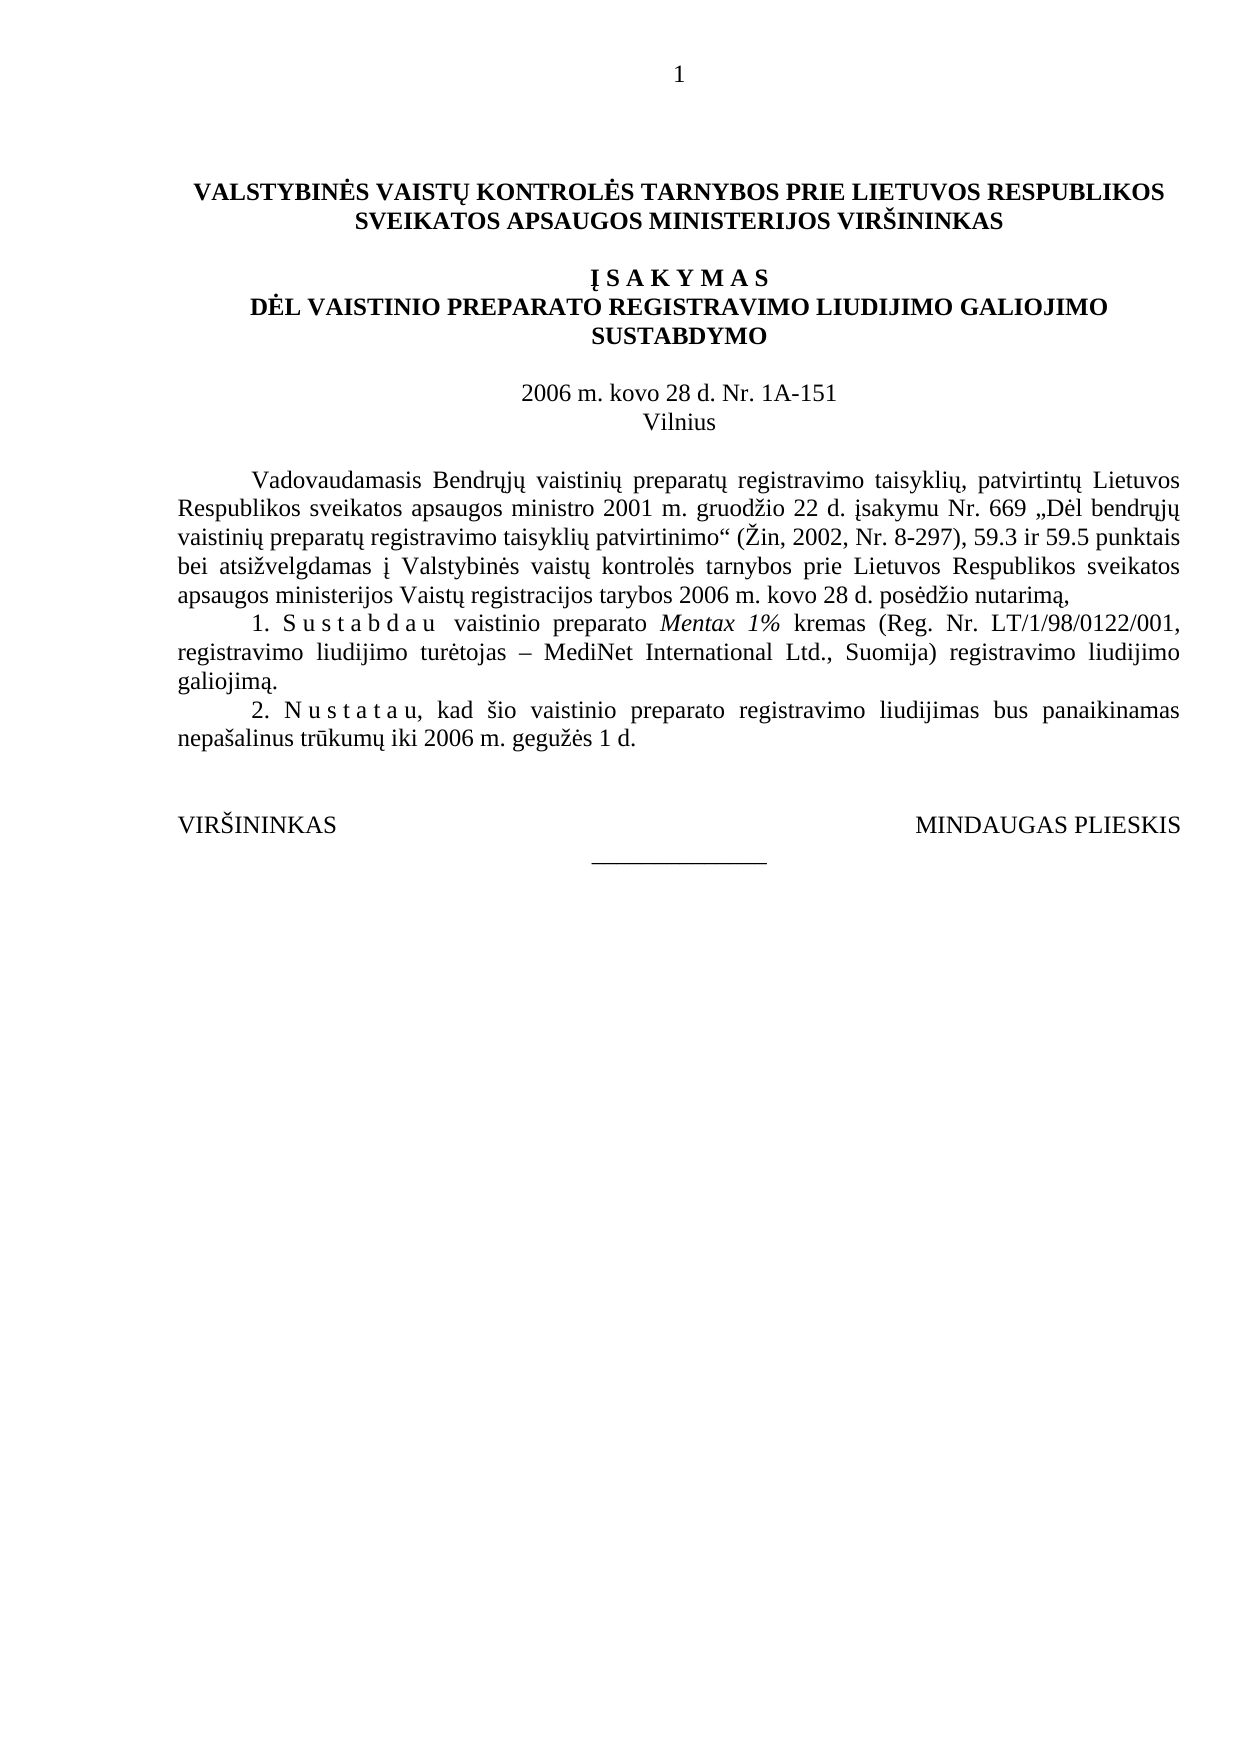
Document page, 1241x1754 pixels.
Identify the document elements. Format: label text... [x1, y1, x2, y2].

text VIRŠININKAS MINDAUGAS PLIESKIS [177, 810, 1181, 838]
text DĖL VAISTINIO PREPARATO REGISTRAVIMO LIUDIJIMO GALIOJIMO SUSTABDYMO [177, 292, 1181, 350]
text 1. Sustabdau vaistinio preparato Mentax 1% kremas (Reg. Nr. LT/1/98/0122/001, registravimo liudijimo turėtojas – MediNet International Ltd., Suomija) registravimo liudijimo galiojimą. [177, 608, 1181, 695]
text 2. Nustatau, kad šio vaistinio preparato registravimo liudijimas bus panaikinamas nepašalinus trūkumų iki 2006 m. gegužės 1 d. [177, 695, 1181, 752]
text Vilnius [177, 407, 1181, 436]
text Vadovaudamasis Bendrųjų vaistinių preparatų registravimo taisyklių, patvirtintų Lietuvos Respublikos sveikatos apsaugos ministro 2001 m. gruodžio 22 d. įsakymu Nr. 669 „Dėl bendrųjų vaistinių preparatų registravimo taisyklių patvirtinimo“ (Žin, 2002, Nr. 8-297), 59.3 ir 59.5 punktais bei atsižvelgdamas į Valstybinės vaistų kontrolės tarnybos prie Lietuvos Respublikos sveikatos apsaugos ministerijos Vaistų registracijos tarybos 2006 m. kovo 28 d. posėdžio nutarimą, [177, 465, 1181, 608]
text Į S A K Y M A S [177, 263, 1181, 292]
text VALSTYBINĖS VAISTŲ KONTROLĖS TARNYBOS PRIE LIETUVOS RESPUBLIKOS SVEIKATOS APSAUGOS MINISTERIJOS VIRŠININKAS [177, 177, 1181, 235]
text 2006 m. kovo 28 d. Nr. 1A-151 [177, 378, 1181, 407]
text ______________ [177, 838, 1181, 867]
